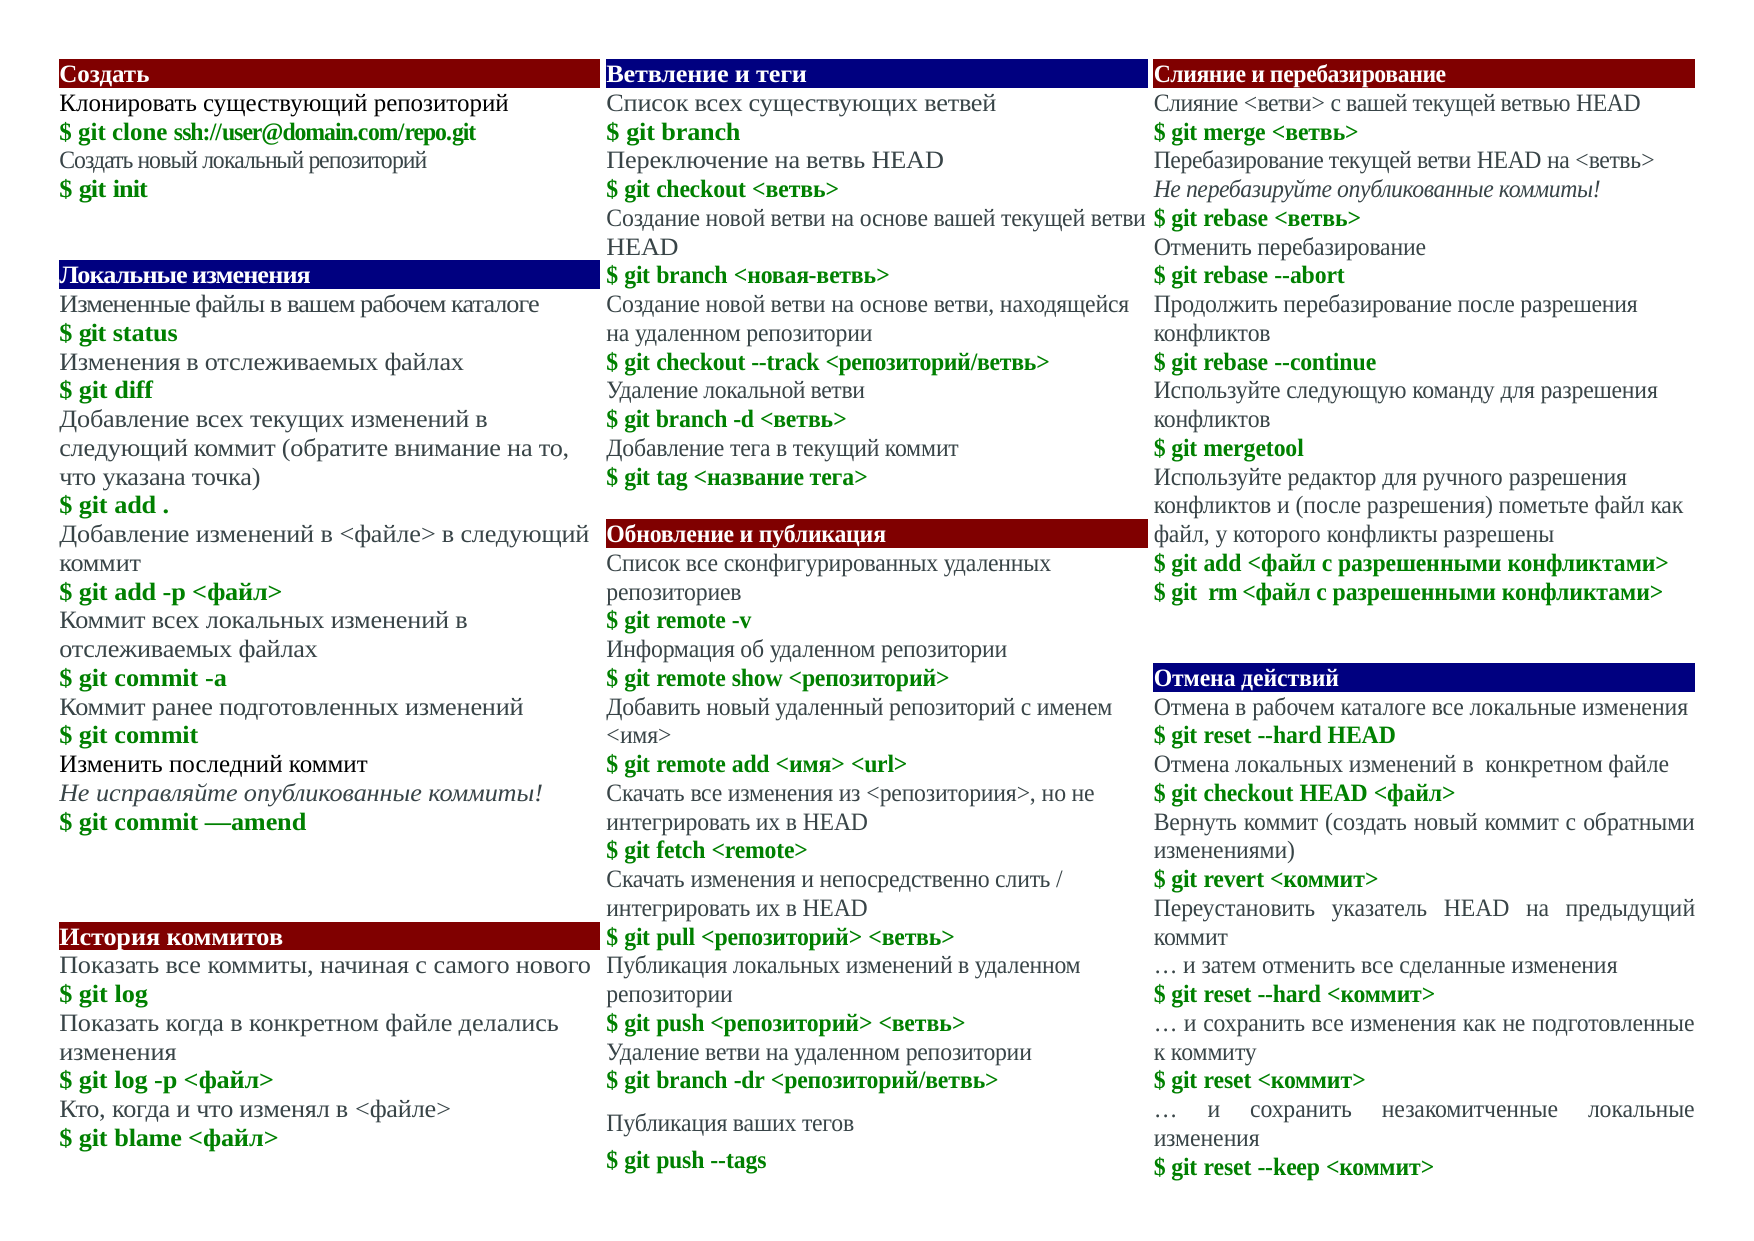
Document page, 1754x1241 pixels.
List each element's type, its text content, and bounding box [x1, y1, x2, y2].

text $ git remote show <репозиторий> [606, 663, 1148, 692]
text $ git checkout <ветвь> [606, 174, 1148, 203]
text $ git add <файл с разрешенными конфликтами> [1153, 548, 1695, 577]
text Переустановить указатель HEAD на предыдущий коммит [1153, 893, 1695, 950]
text … и сохранить незакомитченные локальные изменения [1153, 1094, 1695, 1152]
text $ git branch [606, 117, 1148, 145]
text $ git reset <коммит> [1153, 1065, 1695, 1094]
text $ git log -p <файл> [59, 1065, 600, 1094]
text $ git merge <ветвь> [1153, 117, 1695, 145]
text Кто, когда и что изменял в <файле> [59, 1094, 600, 1123]
text Коммит всех локальных изменений в отслеживаемых файлах [59, 605, 600, 663]
text $ git clone ssh://user@domain.com/repo.git [59, 117, 600, 145]
text Удаление локальной ветви [606, 375, 1148, 404]
text $ git reset --keep <коммит> [1153, 1152, 1695, 1180]
text $ git reset --hard <коммит> [1153, 979, 1695, 1008]
text Создание новой ветви на основе ветви, находящейся на удаленном репозитории [606, 289, 1148, 347]
text Добавить новый удаленный репозиторий с именем <имя> [606, 692, 1148, 749]
text $ git fetch <remote> [606, 835, 1148, 864]
text Измененные файлы в вашем рабочем каталоге [59, 289, 600, 318]
text Не исправляйте опубликованные коммиты! [59, 778, 600, 807]
text $ git push --tags [606, 1152, 1148, 1173]
text Отмена действий [1153, 663, 1695, 692]
text Перебазирование текущей ветви HEAD на <ветвь> [1153, 145, 1695, 174]
text $ git branch -dr <репозиторий/ветвь> [606, 1065, 1148, 1094]
text Коммит ранее подготовленных изменений [59, 692, 600, 720]
text Публикация ваших тегов [606, 1108, 1148, 1137]
text $ git revert <коммит> [1153, 864, 1695, 893]
text История коммитов [59, 922, 600, 950]
text $ git checkout HEAD <файл> [1153, 778, 1695, 807]
text … и сохранить все изменения как не подготовленные к коммиту [1153, 1008, 1695, 1065]
text $ git rebase --continue [1153, 347, 1695, 375]
text Продолжить перебазирование после разрешения конфликтов [1153, 289, 1695, 347]
text … и затем отменить все сделанные изменения [1153, 950, 1695, 979]
text Добавление тега в текущий коммит [606, 433, 1148, 462]
text $ git add . [59, 490, 600, 519]
text Показать когда в конкретном файле делались изменения [59, 1008, 600, 1065]
text $ git diff [59, 375, 600, 404]
text $ git blame <файл> [59, 1123, 600, 1152]
text $ git tag <название тега> [606, 462, 1148, 490]
text Локальные изменения [59, 260, 600, 289]
text Показать все коммиты, начиная с самого нового [59, 950, 600, 979]
text Добавление всех текущих изменений в следующий коммит (обратите внимание на то, что указана точка) [59, 404, 600, 490]
text Слияние и перебазирование [1153, 59, 1695, 88]
text $ git reset --hard HEAD [1153, 720, 1695, 749]
text Отменить перебазирование [1153, 232, 1695, 260]
text Отмена локальных изменений в конкретном файле [1153, 749, 1695, 778]
text $ git rm <файл с разрешенными конфликтами> [1153, 577, 1695, 605]
text Используйте редактор для ручного разрешения конфликтов и (после разрешения) пометьте файл как файл, у которого конфликты разрешены [1153, 462, 1695, 548]
text $ git rebase --abort [1153, 260, 1695, 289]
text $ git remote add <имя> <url> [606, 749, 1148, 778]
text $ git add -p <файл> [59, 577, 600, 605]
text $ git commit -a [59, 663, 600, 692]
text Создать новый локальный репозиторий [59, 145, 600, 174]
text Вернуть коммит (создать новый коммит с обратными изменениями) [1153, 807, 1695, 864]
text Слияние <ветви> с вашей текущей ветвью HEAD [1153, 88, 1695, 117]
text Добавление изменений в <файле> в следующий коммит [59, 519, 600, 577]
text Переключение на ветвь HEAD [606, 145, 1148, 174]
text $ git rebase <ветвь> [1153, 203, 1695, 232]
text Используйте следующую команду для разрешения конфликтов [1153, 375, 1695, 433]
text Создать [59, 59, 600, 88]
text Список всех существующих ветвей [606, 88, 1148, 117]
text Публикация локальных изменений в удаленном репозитории [606, 950, 1148, 1008]
text Список все сконфигурированных удаленных репозиториев [606, 548, 1148, 605]
text $ git pull <репозиторий> <ветвь> [606, 922, 1148, 950]
text $ git checkout --track <репозиторий/ветвь> [606, 347, 1148, 375]
text $ git branch -d <ветвь> [606, 404, 1148, 433]
text Отмена в рабочем каталоге все локальные изменения [1153, 692, 1695, 720]
text $ git commit [59, 720, 600, 749]
text $ git mergetool [1153, 433, 1695, 462]
text Изменения в отслеживаемых файлах [59, 347, 600, 375]
text $ git branch <новая-ветвь> [606, 260, 1148, 289]
text Информация об удаленном репозитории [606, 634, 1148, 663]
text Изменить последний коммит [59, 749, 600, 778]
text $ git init [59, 174, 600, 203]
text Обновление и публикация [606, 519, 1148, 548]
text $ git log [59, 979, 600, 1008]
text Ветвление и теги [606, 59, 1148, 88]
text Не перебазируйте опубликованные коммиты! [1153, 174, 1695, 203]
text Удаление ветви на удаленном репозитории [606, 1037, 1148, 1065]
text Скачать изменения и непосредственно слить / интегрировать их в HEAD [606, 864, 1148, 922]
text Создание новой ветви на основе вашей текущей ветви HEAD [606, 203, 1148, 260]
text $ git commit —amend [59, 807, 600, 835]
text $ git status [59, 318, 600, 347]
text $ git remote -v [606, 605, 1148, 634]
text Скачать все изменения из <репозиториия>, но не интегрировать их в HEAD [606, 778, 1148, 835]
text Клонировать существующий репозиторий [59, 88, 600, 117]
text $ git push <репозиторий> <ветвь> [606, 1008, 1148, 1037]
